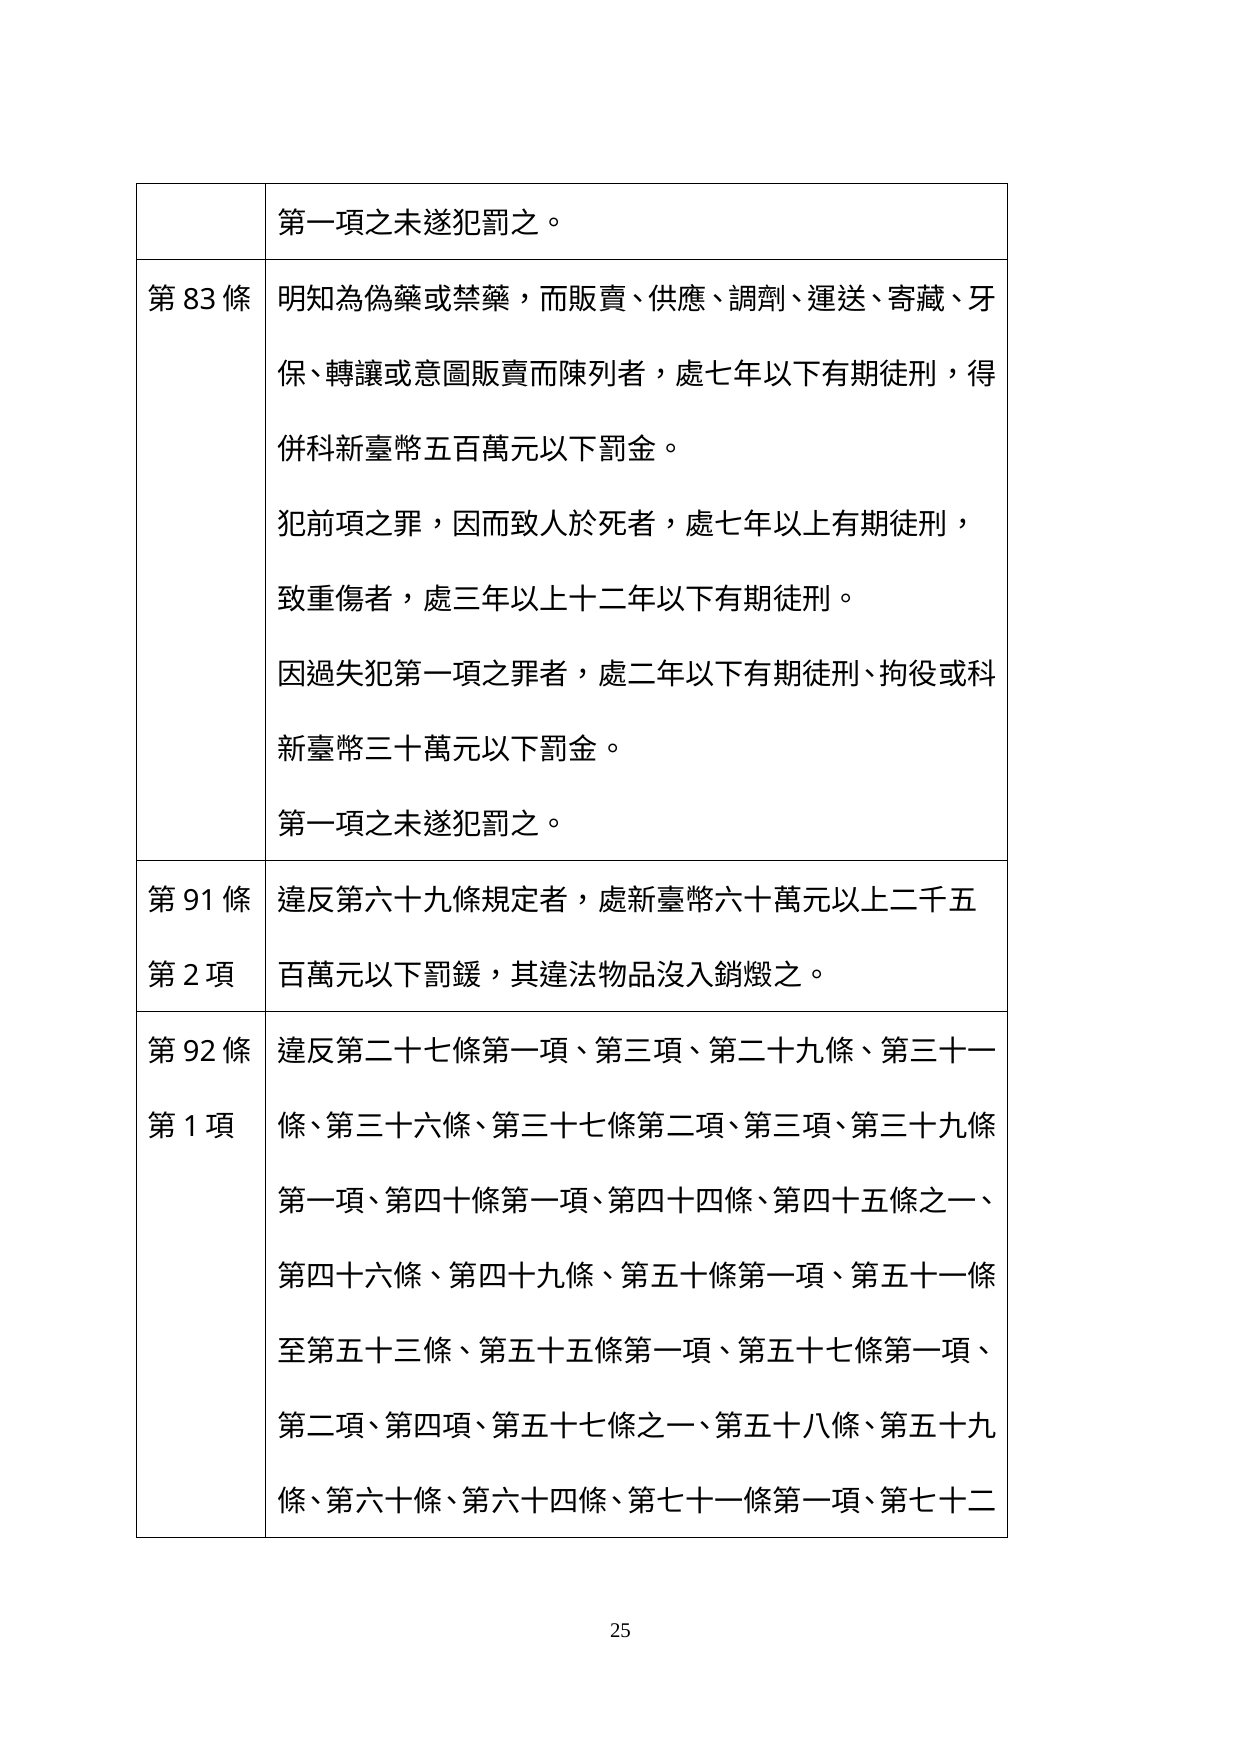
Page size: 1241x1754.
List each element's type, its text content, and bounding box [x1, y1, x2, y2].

table_cell 明知為偽藥或禁藥，而販賣、供應、調劑、運送、寄藏、牙保、轉讓或意圖販賣而陳列者，處七年以下有期徒刑，得併科新臺幣五百萬元以下罰金。 犯前項之罪，因而致人於死者，處七年以上有期徒刑，致重傷者，處三年以上十二年以下有期徒刑。 因過失犯第一項之罪者，處二年以下有期徒刑、拘役或科新臺幣三十萬元以下罰金。 第一項之未遂犯罰之。 [266, 260, 277, 859]
table_cell [137, 184, 265, 258]
table_cell 第83條 [137, 260, 265, 859]
table_cell 明知為偽藥或禁藥，而販賣、供應、調劑、運送、寄藏、牙保、轉讓或意圖販賣而陳列者，處七年以下有期徒刑，得併科新臺幣五百萬元以下罰金。 犯前項之罪，因而致人於死者，處七年以上有期徒刑，致重傷者，處三年以上十二年以下有期徒刑。 因過失犯第一項之罪者，處二年以下有期徒刑、拘役或科新臺幣三十萬元以下罰金。 第一項之未遂犯罰之。 [996, 260, 1007, 859]
table_cell 違反第二十七條第一項、第三項、第二十九條、第三十一條、第三十六條、第三十七條第二項、第三項、第三十九條第一項、第四十條第一項、第四十四條、第四十五條之一、第四十六條、第四十九條、第五十條第一項、第五十一條至第五十三條、第五十五條第一項、第五十七條第一項、第二項、第四項、第五十七條之一、第五十八條、第五十九條、第六十條、第六十四條、第七十一條第一項、第七十二條、第七十四條、第七十五條規定之一者，處新臺幣三萬元以上十五萬元以下罰鍰。 [996, 1012, 1007, 1537]
table_cell 違反第二十七條第一項、第三項、第二十九條、第三十一條、第三十六條、第三十七條第二項、第三項、第三十九條第一項、第四十條第一項、第四十四條、第四十五條之一、第四十六條、第四十九條、第五十條第一項、第五十一條至第五十三條、第五十五條第一項、第五十七條第一項、第二項、第四項、第五十七條之一、第五十八條、第五十九條、第六十條、第六十四條、第七十一條第一項、第七十二條、第七十四條、第七十五條規定之一者，處新臺幣三萬元以上十五萬元以下罰鍰。 [266, 1012, 277, 1537]
table_cell 違反第六十九條規定者，處新臺幣六十萬元以上二千五百萬元以下罰鍰，其違法物品沒入銷燬之。 [266, 861, 277, 1011]
table_cell 第91條第2項 [137, 861, 265, 1011]
table_cell 違反第六十九條規定者，處新臺幣六十萬元以上二千五百萬元以下罰鍰，其違法物品沒入銷燬之。 [996, 861, 1007, 1011]
table_cell 第92條第1項 [137, 1012, 265, 1537]
